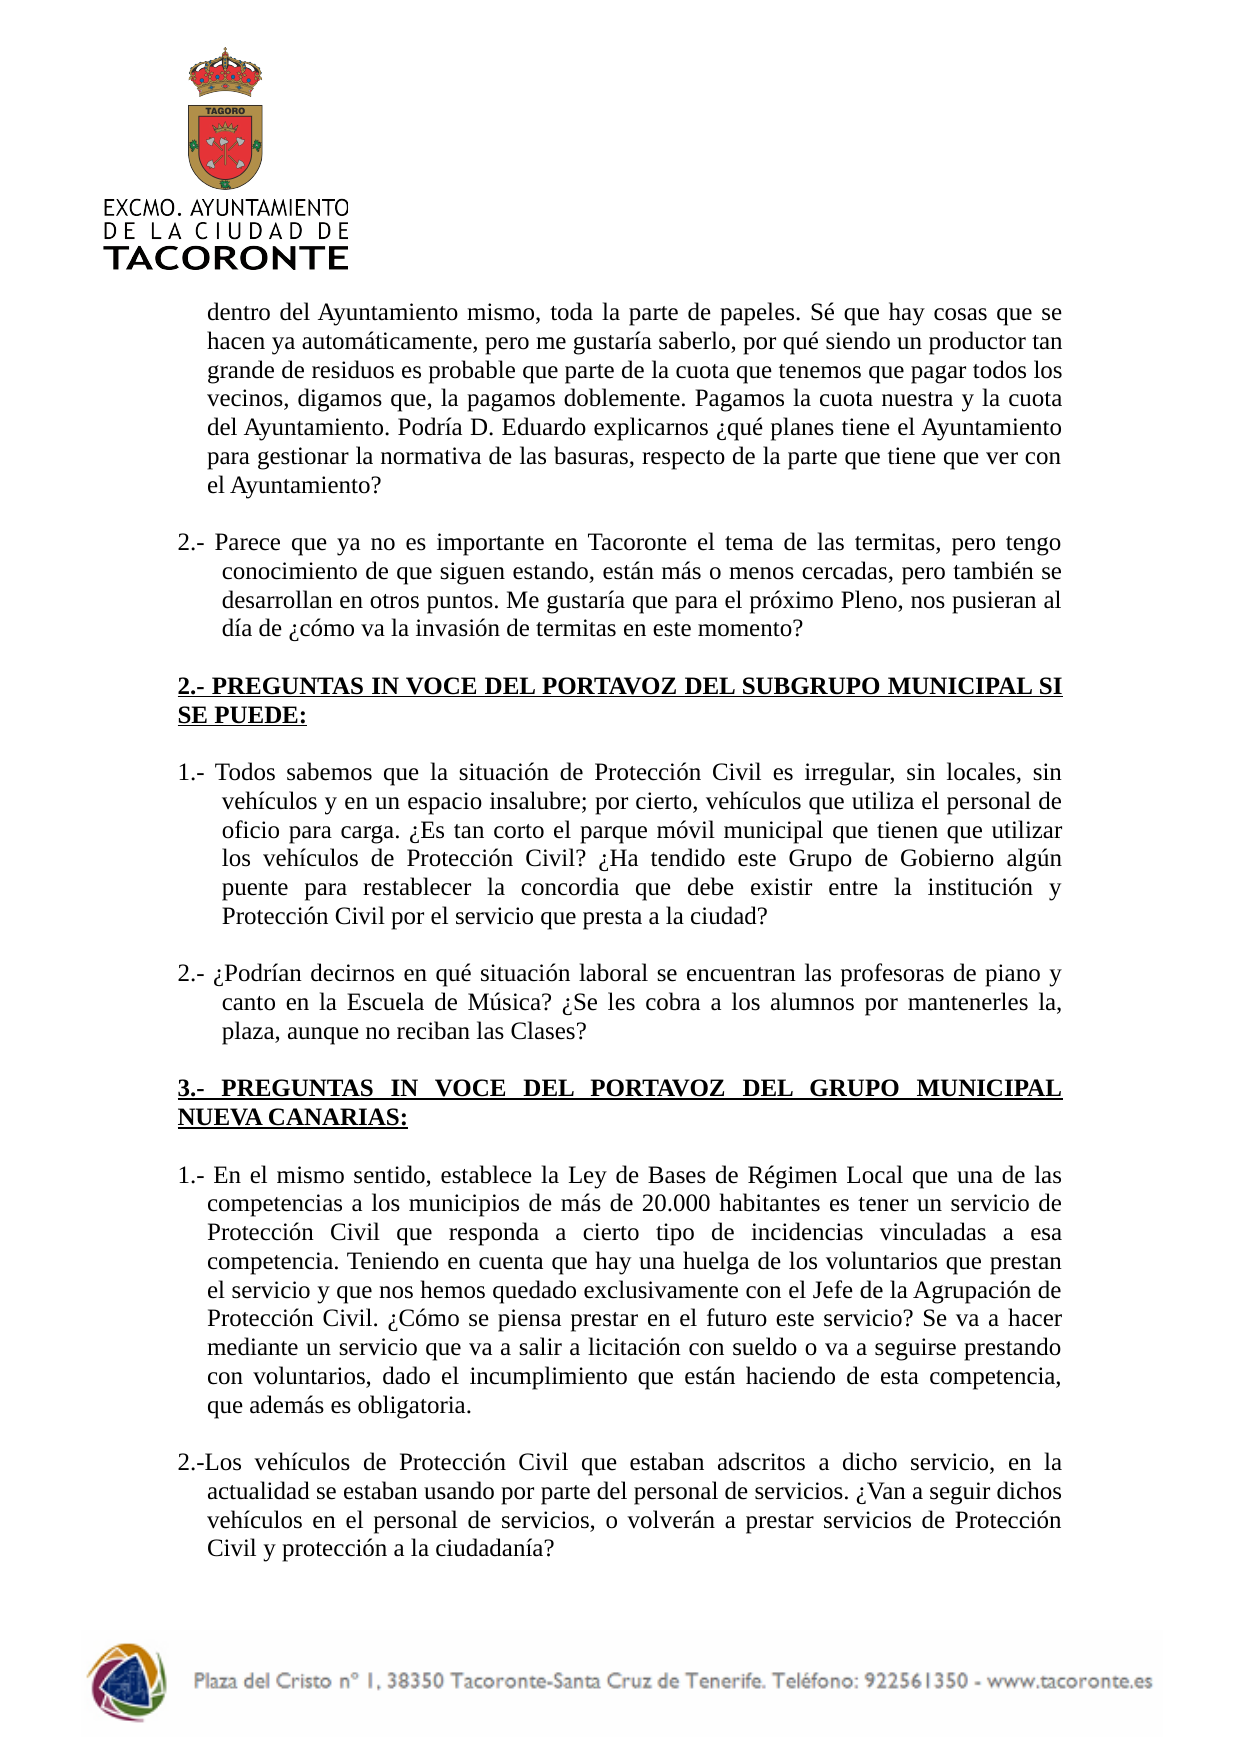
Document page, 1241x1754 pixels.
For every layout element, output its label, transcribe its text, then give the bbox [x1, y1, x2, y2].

text 1.- Todos sabemos que la situación de Protección Civil es irregular, sin locales, sin vehículos y en un espacio insalubre; por cierto, vehículos que utiliza el personal de oficio para carga. ¿Es tan corto el parque móvil municipal que tienen que utilizar los vehículos de Protección Civil? ¿Ha tendido este Grupo de Gobierno algún puente para restablecer la concordia que debe existir entre la institución y Protección Civil por el servicio que presta a la ciudad? [177, 757, 1063, 930]
picture [103, 47, 348, 270]
text 3.- PREGUNTAS IN VOCE DEL PORTAVOZ DEL GRUPO MUNICIPAL [177, 1073, 1063, 1098]
text 2.- Parece que ya no es importante en Tacoronte el tema de las termitas, pero tengo conocimiento de que siguen estando, están más o menos cercadas, pero también se desarrollan en otros puntos. Me gustaría que para el próximo Pleno, nos pusieran al día de ¿cómo va la invasión de termitas en este momento? [177, 527, 1063, 642]
text 2.- PREGUNTAS IN VOCE DEL PORTAVOZ DEL SUBGRUPO MUNICIPAL SI [177, 671, 1063, 696]
text SE PUEDE: [177, 697, 1063, 728]
text dentro del Ayuntamiento mismo, toda la parte de papeles. Sé que hay cosas que se hacen ya automáticamente, pero me gustaría saberlo, por qué siendo un productor tan grande de residuos es probable que parte de la cuota que tenemos que pagar todos los vecinos, digamos que, la pagamos doblemente. Pagamos la cuota nuestra y la cuota del Ayuntamiento. Podría D. Eduardo explicarnos ¿qué planes tiene el Ayuntamiento para gestionar la normativa de las basuras, respecto de la parte que tiene que ver con el Ayuntamiento? [177, 297, 1063, 498]
text 2.- ¿Podrían decirnos en qué situación laboral se encuentran las profesoras de piano y canto en la Escuela de Música? ¿Se les cobra a los alumnos por mantenerles la, plaza, aunque no reciban las Clases? [177, 958, 1063, 1045]
text NUEVA CANARIAS: [177, 1099, 1063, 1131]
text 2.-Los vehículos de Protección Civil que estaban adscritos a dicho servicio, en la actualidad se estaban usando por parte del personal de servicios. ¿Van a seguir dichos vehículos en el personal de servicios, o volverán a prestar servicios de Protección Civil y protección a la ciudadanía? [177, 1447, 1063, 1562]
text 1.- En el mismo sentido, establece la Ley de Bases de Régimen Local que una de las competencias a los municipios de más de 20.000 habitantes es tener un servicio de Protección Civil que responda a cierto tipo de incidencias vinculadas a esa competencia. Teniendo en cuenta que hay una huelga de los voluntarios que prestan el servicio y que nos hemos quedado exclusivamente con el Jefe de la Agrupación de Protección Civil. ¿Cómo se piensa prestar en el futuro este servicio? Se va a hacer mediante un servicio que va a salir a licitación con sueldo o va a seguirse prestando con voluntarios, dado el incumplimiento que están haciendo de esta competencia, que además es obligatoria. [177, 1160, 1063, 1418]
picture [80, 1630, 1163, 1737]
